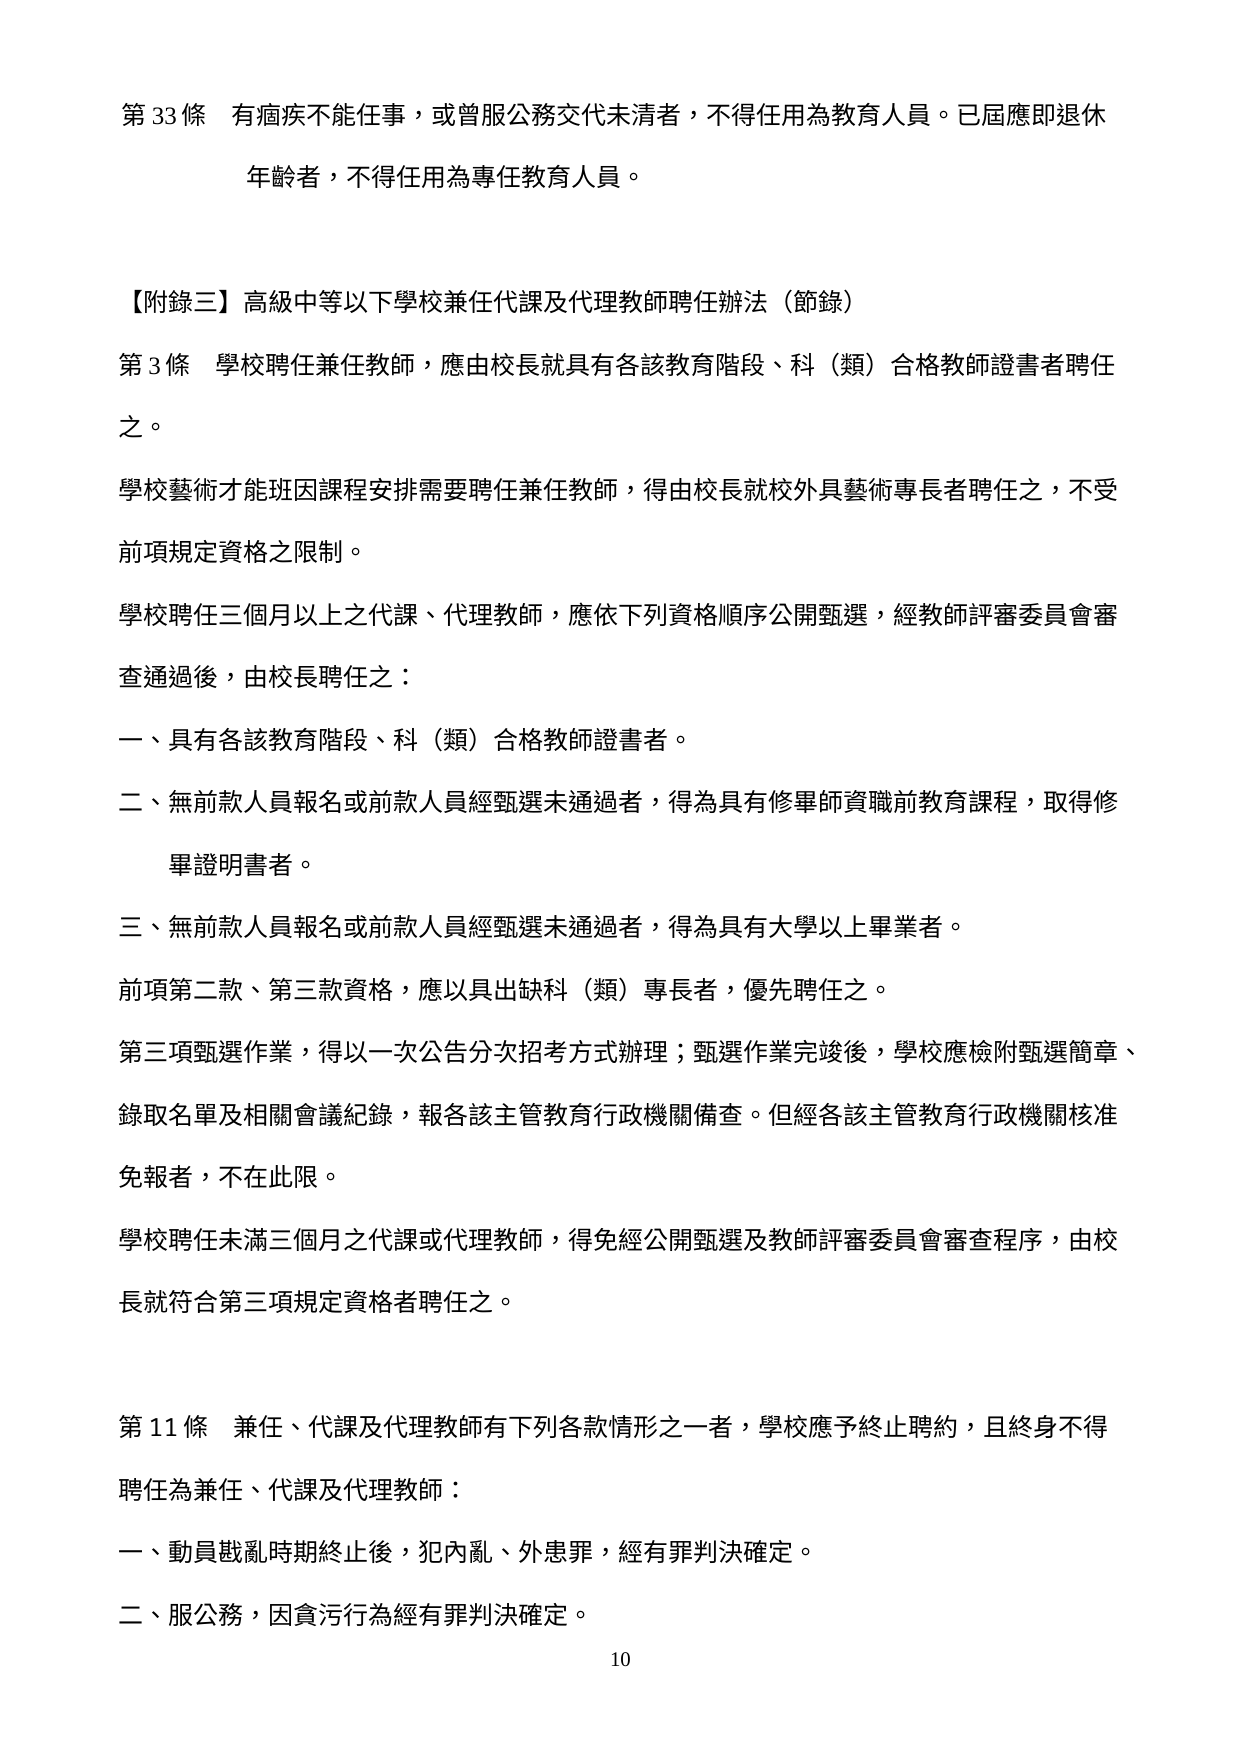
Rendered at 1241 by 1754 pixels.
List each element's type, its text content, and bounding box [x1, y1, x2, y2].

text 第3條 學校聘任兼任教師，應由校長就具有各該教育階段、科（類）合格教師證書者聘任之。 [118, 322, 1122, 447]
text 一、具有各該教育階段、科（類）合格教師證書者。 [118, 697, 1122, 759]
text 三、無前款人員報名或前款人員經甄選未通過者，得為具有大學以上畢業者。 [118, 884, 1122, 947]
text 學校聘任未滿三個月之代課或代理教師，得免經公開甄選及教師評審委員會審查程序，由校長就符合第三項規定資格者聘任之。 [118, 1197, 1122, 1322]
text 第三項甄選作業，得以一次公告分次招考方式辦理；甄選作業完竣後，學校應檢附甄選簡章、錄取名單及相關會議紀錄，報各該主管教育行政機關備查。但經各該主管教育行政機關核准免報者，不在此限。 [118, 1009, 1122, 1197]
text 二、無前款人員報名或前款人員經甄選未通過者，得為具有修畢師資職前教育課程，取得修畢證明書者。 [118, 759, 1122, 884]
text 學校藝術才能班因課程安排需要聘任兼任教師，得由校長就校外具藝術專長者聘任之，不受前項規定資格之限制。 [118, 447, 1122, 572]
text 第33條 有痼疾不能任事，或曾服公務交代未清者，不得任用為教育人員。已屆應即退休年齡者，不得任用為專任教育人員。 [122, 72, 1122, 197]
text 第11條 兼任、代課及代理教師有下列各款情形之一者，學校應予終止聘約，且終身不得聘任為兼任、代課及代理教師： [118, 1384, 1122, 1509]
text 【附錄三】高級中等以下學校兼任代課及代理教師聘任辦法（節錄） [118, 259, 1122, 322]
text 前項第二款、第三款資格，應以具出缺科（類）專長者，優先聘任之。 [118, 947, 1122, 1009]
text 一、動員戡亂時期終止後，犯內亂、外患罪，經有罪判決確定。 [118, 1509, 1122, 1572]
text 二、服公務，因貪污行為經有罪判決確定。 [118, 1572, 1122, 1634]
text 學校聘任三個月以上之代課、代理教師，應依下列資格順序公開甄選，經教師評審委員會審查通過後，由校長聘任之： [118, 572, 1122, 697]
